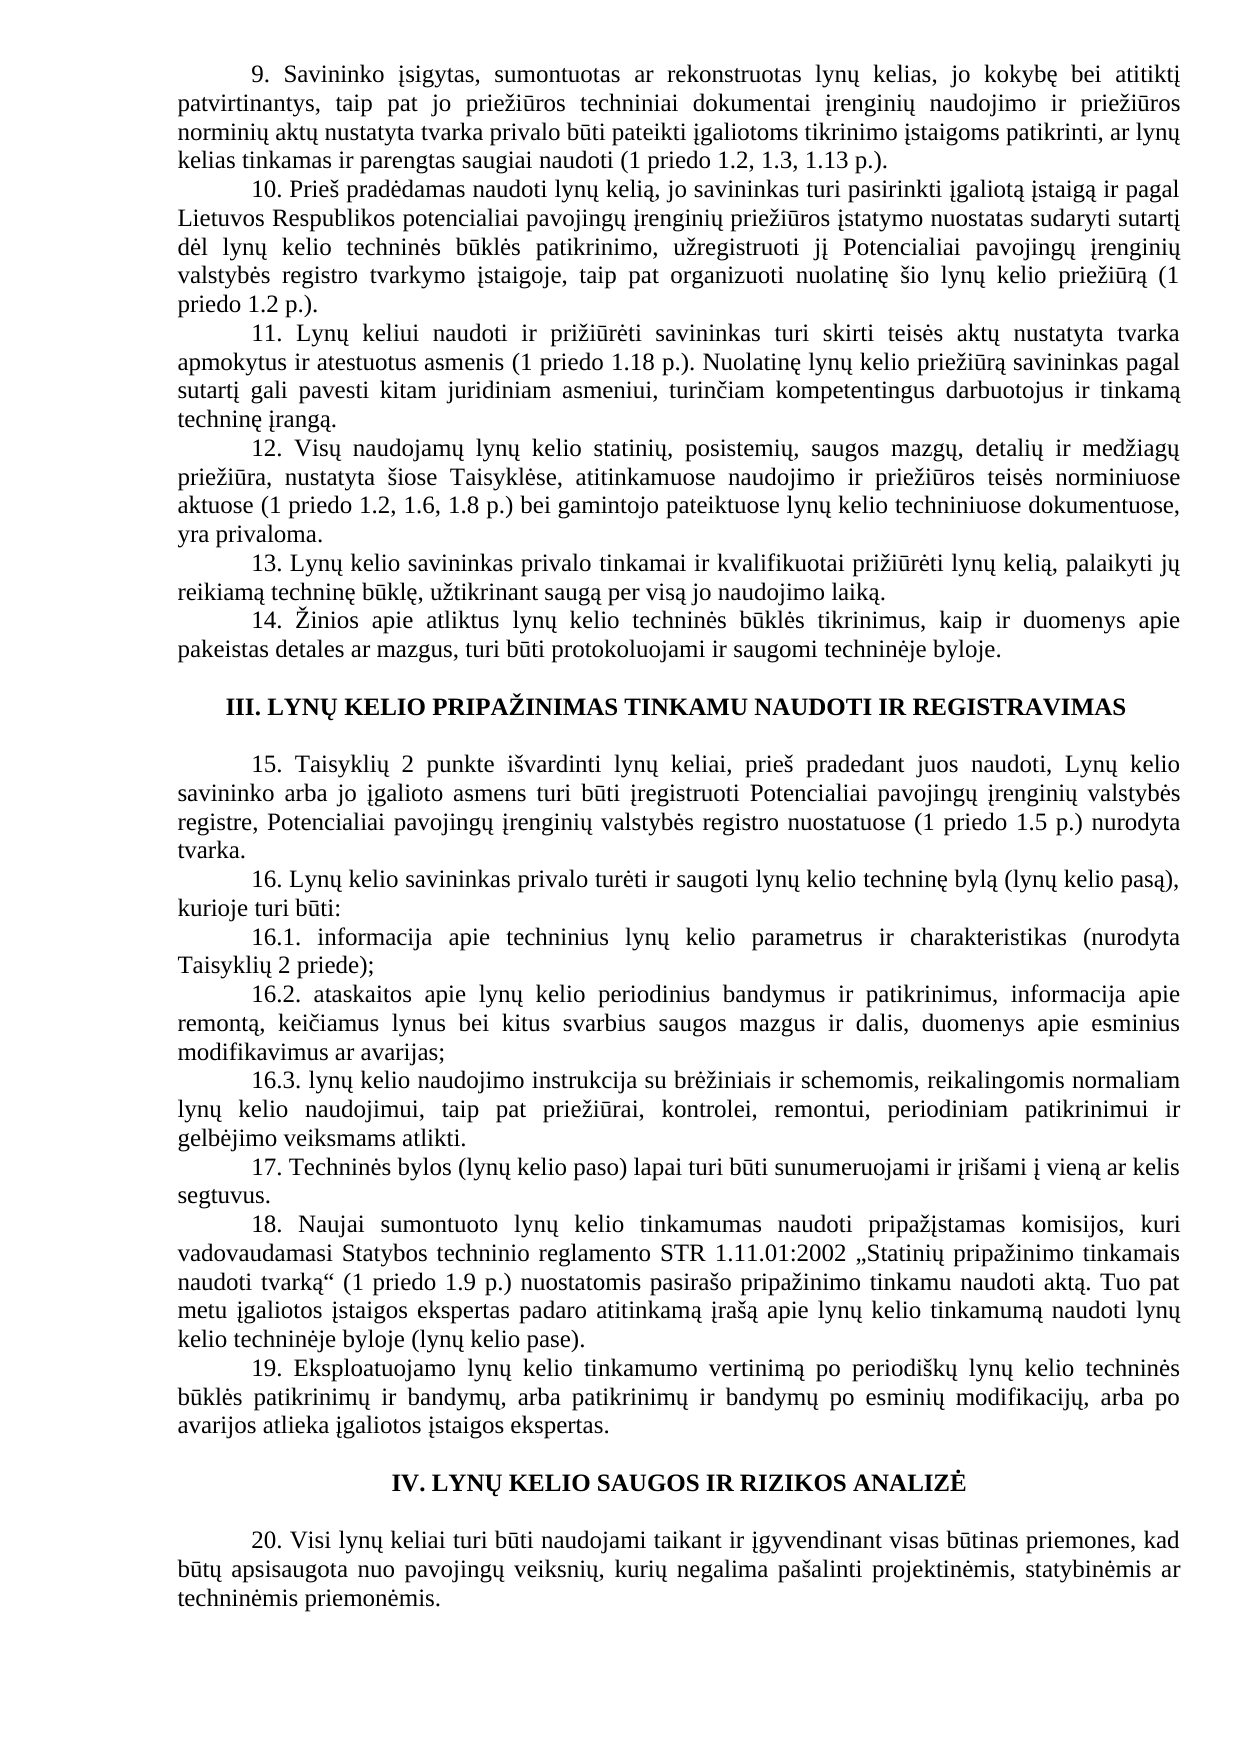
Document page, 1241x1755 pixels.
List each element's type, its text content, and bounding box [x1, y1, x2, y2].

text Iii. LYNŲ KELIO PRIPAŽINIMAS TINKAMU NAUDOTI IR REGISTRAVIMAS [177, 692, 1181, 720]
text 16.2. ataskaitos apie lynų kelio periodinius bandymus ir patikrinimus, informacija apie remontą, keičiamus lynus bei kitus svarbius saugos mazgus ir dalis, duomenys apie esminius modifikavimus ar avarijas; [177, 979, 1181, 1065]
text 14. Žinios apie atliktus lynų kelio techninės būklės tikrinimus, kaip ir duomenys apie pakeistas detales ar mazgus, turi būti protokoluojami ir saugomi techninėje byloje. [177, 605, 1181, 663]
text 15. Taisyklių 2 punkte išvardinti lynų keliai, prieš pradedant juos naudoti, Lynų kelio savininko arba jo įgalioto asmens turi būti įregistruoti Potencialiai pavojingų įrenginių valstybės registre, Potencialiai pavojingų įrenginių valstybės registro nuostatuose (1 priedo 1.5 p.) nurodyta tvarka. [177, 749, 1181, 864]
text 20. Visi lynų keliai turi būti naudojami taikant ir įgyvendinant visas būtinas priemones, kad būtų apsisaugota nuo pavojingų veiksnių, kurių negalima pašalinti projektinėmis, statybinėmis ar techninėmis priemonėmis. [177, 1525, 1181, 1612]
text 13. Lynų kelio savininkas privalo tinkamai ir kvalifikuotai prižiūrėti lynų kelią, palaikyti jų reikiamą techninę būklę, užtikrinant saugą per visą jo naudojimo laiką. [177, 548, 1181, 605]
text 9. Savininko įsigytas, sumontuotas ar rekonstruotas lynų kelias, jo kokybę bei atitiktį patvirtinantys, taip pat jo priežiūros techniniai dokumentai įrenginių naudojimo ir priežiūros norminių aktų nustatyta tvarka privalo būti pateikti įgaliotoms tikrinimo įstaigoms patikrinti, ar lynų kelias tinkamas ir parengtas saugiai naudoti (1 priedo 1.2, 1.3, 1.13 p.). [177, 59, 1181, 174]
text 19. Eksploatuojamo lynų kelio tinkamumo vertinimą po periodiškų lynų kelio techninės būklės patikrinimų ir bandymų, arba patikrinimų ir bandymų po esminių modifikacijų, arba po avarijos atlieka įgaliotos įstaigos ekspertas. [177, 1353, 1181, 1439]
text 11. Lynų keliui naudoti ir prižiūrėti savininkas turi skirti teisės aktų nustatyta tvarka apmokytus ir atestuotus asmenis (1 priedo 1.18 p.). Nuolatinę lynų kelio priežiūrą savininkas pagal sutartį gali pavesti kitam juridiniam asmeniui, turinčiam kompetentingus darbuotojus ir tinkamą techninę įrangą. [177, 318, 1181, 433]
text 16.3. lynų kelio naudojimo instrukcija su brėžiniais ir schemomis, reikalingomis normaliam lynų kelio naudojimui, taip pat priežiūrai, kontrolei, remontui, periodiniam patikrinimui ir gelbėjimo veiksmams atlikti. [177, 1065, 1181, 1152]
text 16. Lynų kelio savininkas privalo turėti ir saugoti lynų kelio techninę bylą (lynų kelio pasą), kurioje turi būti: [177, 864, 1181, 922]
text iV. LYNŲ KELIO SAUGOS IR RIZIKOS ANALIZĖ [177, 1468, 1181, 1497]
text 16.1. informacija apie techninius lynų kelio parametrus ir charakteristikas (nurodyta Taisyklių 2 priede); [177, 922, 1181, 979]
text 12. Visų naudojamų lynų kelio statinių, posistemių, saugos mazgų, detalių ir medžiagų priežiūra, nustatyta šiose Taisyklėse, atitinkamuose naudojimo ir priežiūros teisės norminiuose aktuose (1 priedo 1.2, 1.6, 1.8 p.) bei gamintojo pateiktuose lynų kelio techniniuose dokumentuose, yra privaloma. [177, 433, 1181, 548]
text 18. Naujai sumontuoto lynų kelio tinkamumas naudoti pripažįstamas komisijos, kuri vadovaudamasi Statybos techninio reglamento STR 1.11.01:2002 „Statinių pripažinimo tinkamais naudoti tvarką“ (1 priedo 1.9 p.) nuostatomis pasirašo pripažinimo tinkamu naudoti aktą. Tuo pat metu įgaliotos įstaigos ekspertas padaro atitinkamą įrašą apie lynų kelio tinkamumą naudoti lynų kelio techninėje byloje (lynų kelio pase). [177, 1209, 1181, 1353]
text 10. Prieš pradėdamas naudoti lynų kelią, jo savininkas turi pasirinkti įgaliotą įstaigą ir pagal Lietuvos Respublikos potencialiai pavojingų įrenginių priežiūros įstatymo nuostatas sudaryti sutartį dėl lynų kelio techninės būklės patikrinimo, užregistruoti jį Potencialiai pavojingų įrenginių valstybės registro tvarkymo įstaigoje, taip pat organizuoti nuolatinę šio lynų kelio priežiūrą (1 priedo 1.2 p.). [177, 174, 1181, 318]
text 17. Techninės bylos (lynų kelio paso) lapai turi būti sunumeruojami ir įrišami į vieną ar kelis segtuvus. [177, 1152, 1181, 1209]
